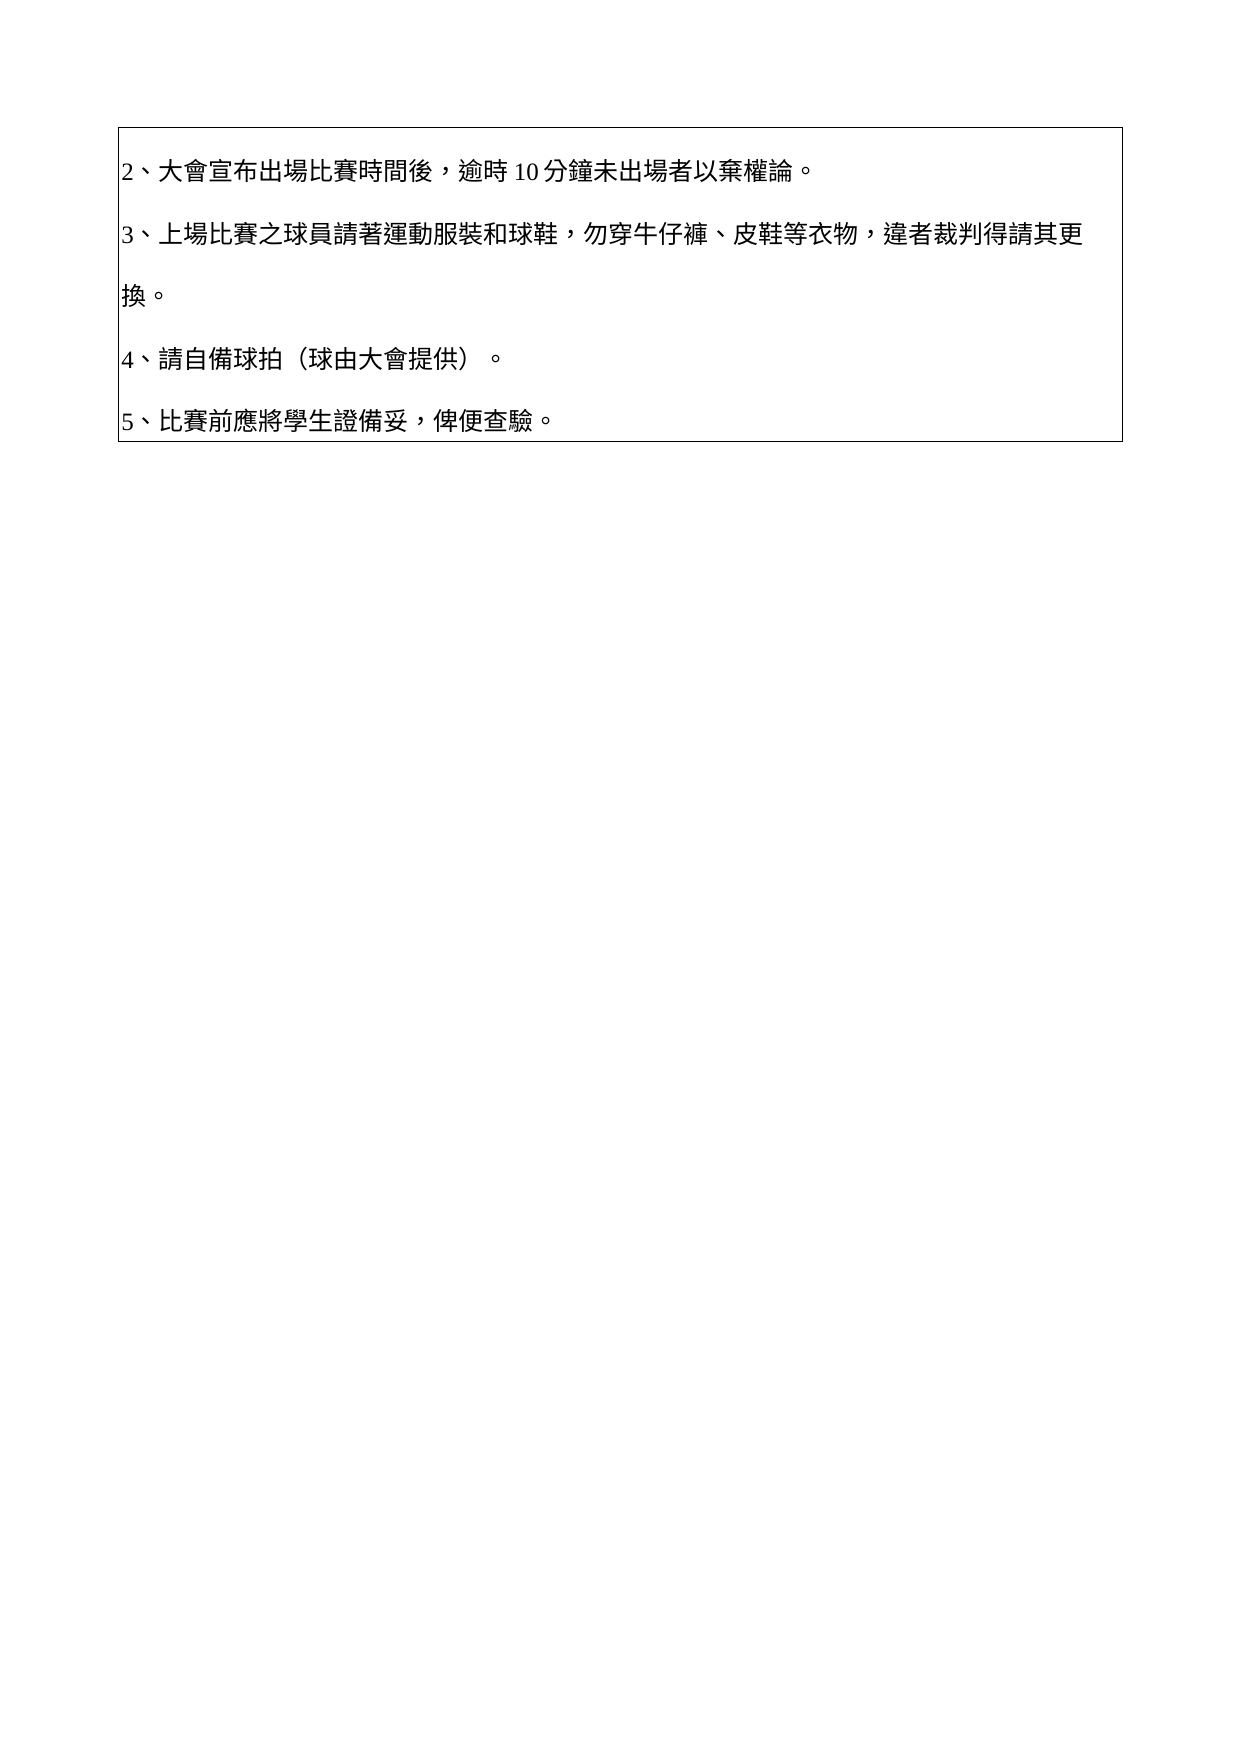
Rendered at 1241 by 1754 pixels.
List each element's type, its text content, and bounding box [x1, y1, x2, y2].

table_header 2、大會宣布出場比賽時間後，逾時10分鐘未出場者以棄權論。 3、上場比賽之球員請著運動服裝和球鞋，勿穿牛仔褲、皮鞋等衣物，違者裁判得請其更換。 4、請自備球拍（球由大會提供）。 5、比賽前應將學生證備妥，俾便查驗。 [119, 128, 1122, 441]
